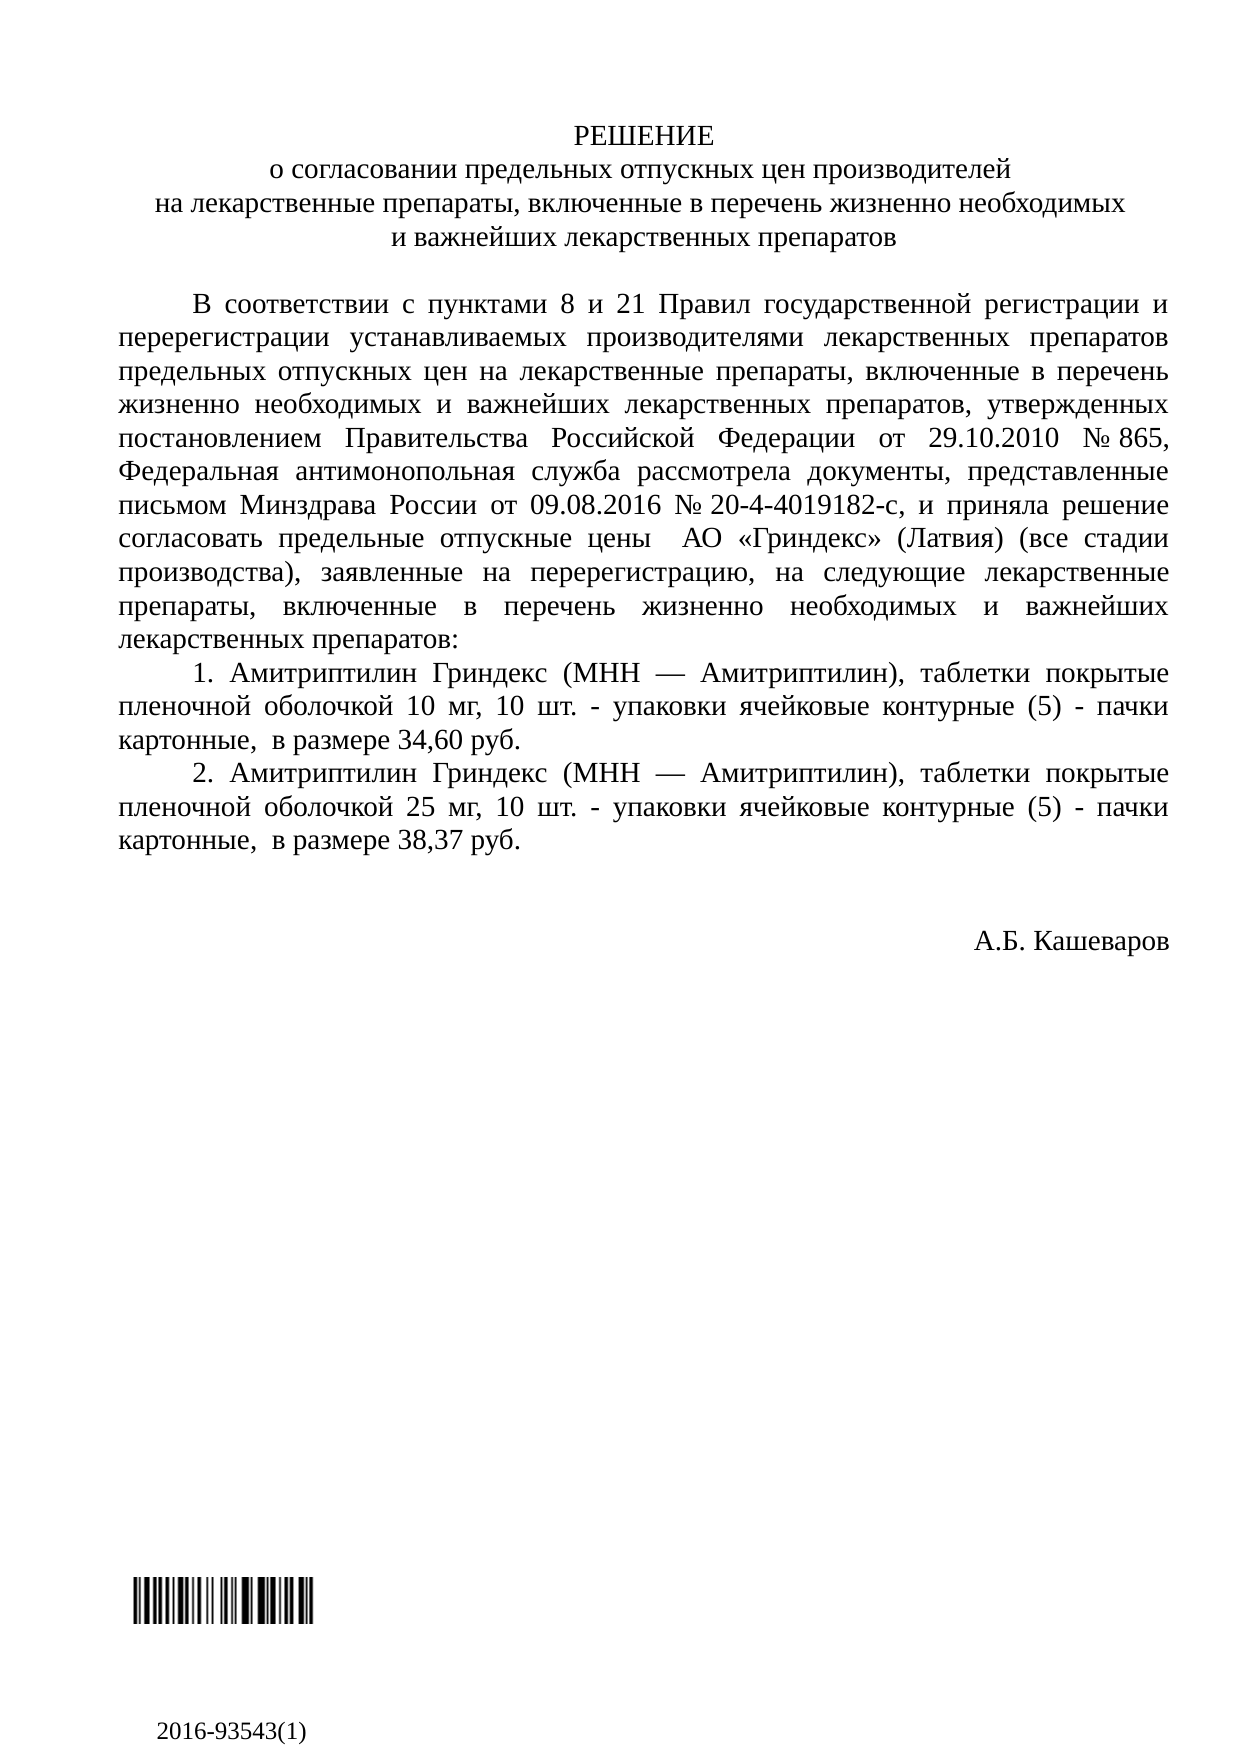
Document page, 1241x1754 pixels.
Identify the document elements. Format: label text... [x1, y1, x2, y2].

text и важнейших лекарственных препаратов [118, 219, 1170, 252]
picture [118, 1577, 331, 1624]
text РЕШЕНИЕ [118, 118, 1170, 152]
text 1. Амитриптилин Гриндекс (МНН — Амитриптилин), таблетки покрытые пленочной оболочкой 10 мг, 10 шт. - упаковки ячейковые контурные (5) - пачки картонные, в размере 34,60 руб. [118, 655, 1170, 755]
text на лекарственные препараты, включенные в перечень жизненно необходимых [118, 185, 1170, 219]
text В соответствии с пунктами 8 и 21 Правил государственной регистрации и перерегистрации устанавливаемых производителями лекарственных препаратов предельных отпускных цен на лекарственные препараты, включенные в перечень жизненно необходимых и важнейших лекарственных препаратов, утвержденных постановлением Правительства Российской Федерации от 29.10.2010 № 865, Федеральная антимонопольная служба рассмотрела документы, представленные письмом Минздрава России от 09.08.2016 № 20-4-4019182-с, и приняла решение согласовать предельные отпускные цены АО «Гриндекс» (Латвия) (все стадии производства), заявленные на перерегистрацию, на следующие лекарственные препараты, включенные в перечень жизненно необходимых и важнейших лекарственных препаратов: [118, 286, 1170, 655]
text 2. Амитриптилин Гриндекс (МНН — Амитриптилин), таблетки покрытые пленочной оболочкой 25 мг, 10 шт. - упаковки ячейковые контурные (5) - пачки картонные, в размере 38,37 руб. [118, 755, 1170, 856]
text о согласовании предельных отпускных цен производителей [118, 152, 1170, 185]
text А.Б. Кашеваров [118, 923, 1170, 957]
